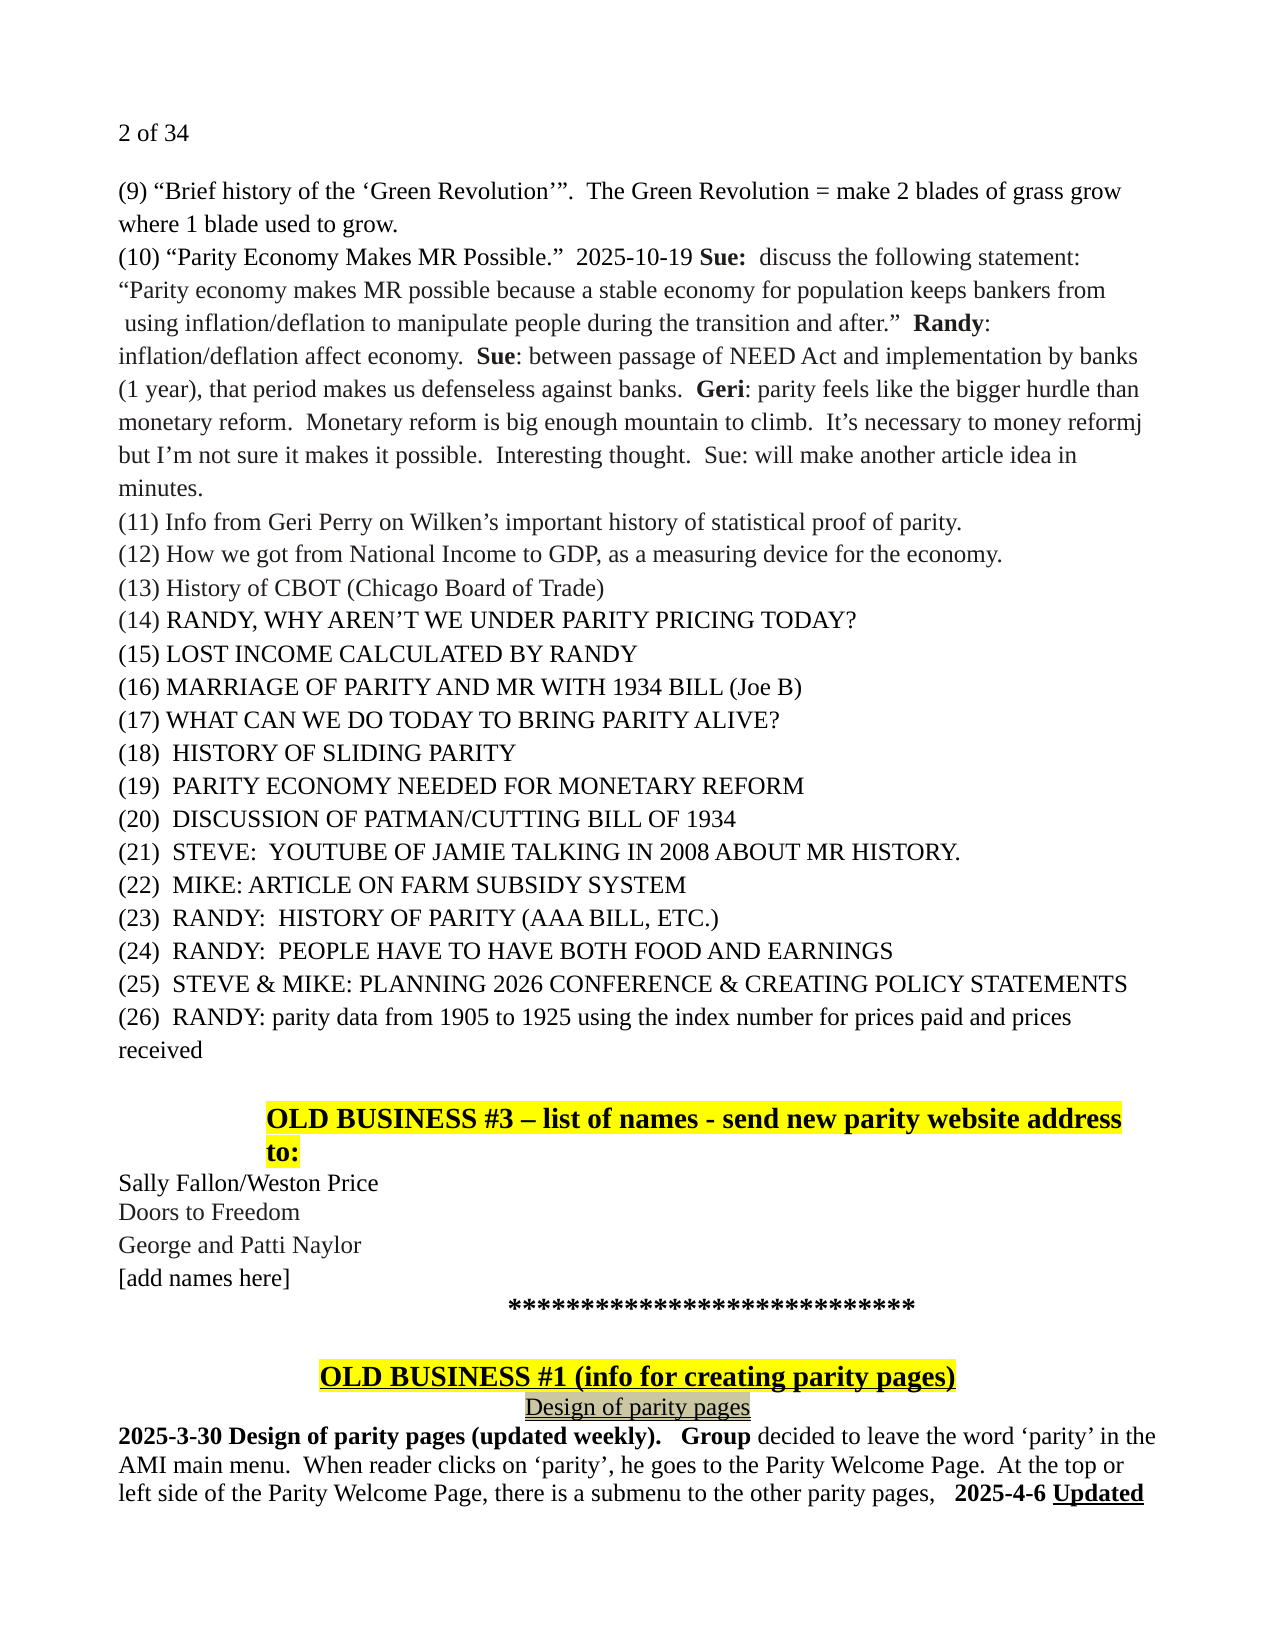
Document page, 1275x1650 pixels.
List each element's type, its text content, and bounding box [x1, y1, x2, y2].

text [add names here] [118, 1263, 1157, 1292]
text (22) MIKE: ARTICLE ON FARM SUBSIDY SYSTEM [118, 870, 1157, 898]
text (21) STEVE: YOUTUBE OF JAMIE TALKING IN 2008 ABOUT MR HISTORY. [118, 837, 1157, 866]
text (25) STEVE & MIKE: PLANNING 2026 CONFERENCE & CREATING POLICY STATEMENTS [118, 969, 1157, 998]
text (19) PARITY ECONOMY NEEDED FOR MONETARY REFORM [118, 771, 1157, 799]
text (20) DISCUSSION OF PATMAN/CUTTING BILL OF 1934 [118, 804, 1157, 832]
text (10) “Parity Economy Makes MR Possible.” 2025-10-19 Sue: discuss the following statement: “Parity economy makes MR possible because a stable economy for population keeps bankers from [118, 242, 1157, 304]
text (13) History of CBOT (Chicago Board of Trade) [118, 573, 1157, 601]
text (26) RANDY: parity data from 1905 to 1925 using the index number for prices paid and prices received [118, 1002, 1157, 1064]
text George and Patti Naylor [118, 1230, 1157, 1258]
text OLD BUSINESS #3 – list of names - send new parity website address to: [266, 1101, 1157, 1168]
text using inflation/deflation to manipulate people during the transition and after.” Randy: inflation/deflation affect economy. Sue: between passage of NEED Act and implementation by banks (1 year), that period makes us defenseless against banks. Geri: parity feels like the bigger hurdle than monetary reform. Monetary reform is big enough mountain to climb. It’s necessary to money reformj but I’m not sure it makes it possible. Interesting thought. Sue: will make another article idea in minutes. [118, 308, 1157, 502]
text 2025-3-30 Design of parity pages (updated weekly). Group decided to leave the word ‘parity’ in the AMI main menu. When reader clicks on ‘parity’, he goes to the Parity Welcome Page. At the top or left side of the Parity Welcome Page, there is a submenu to the other parity pages, 2025-4-6 Updated [118, 1421, 1157, 1507]
text Sally Fallon/Weston Price [118, 1168, 1157, 1197]
text (11) Info from Geri Perry on Wilken’s important history of statistical proof of parity. [118, 507, 1157, 535]
text (9) “Brief history of the ‘Green Revolution’”. The Green Revolution = make 2 blades of grass grow where 1 blade used to grow. [118, 176, 1157, 238]
text (16) MARRIAGE OF PARITY AND MR WITH 1934 BILL (Joe B) [118, 672, 1157, 700]
text (18) HISTORY OF SLIDING PARITY [118, 738, 1157, 766]
text OLD BUSINESS #1 (info for creating parity pages) [118, 1359, 1157, 1392]
text (12) How we got from National Income to GDP, as a measuring device for the economy. [118, 539, 1157, 568]
text Design of parity pages [118, 1392, 1157, 1421]
text (14) RANDY, WHY AREN’T WE UNDER PARITY PRICING TODAY? [118, 606, 1157, 634]
text **************************** [266, 1292, 1157, 1325]
text Doors to Freedom [118, 1197, 1157, 1226]
text (17) WHAT CAN WE DO TODAY TO BRING PARITY ALIVE? [118, 705, 1157, 733]
text (24) RANDY: PEOPLE HAVE TO HAVE BOTH FOOD AND EARNINGS [118, 936, 1157, 964]
text (23) RANDY: HISTORY OF PARITY (AAA BILL, ETC.) [118, 903, 1157, 932]
text (15) LOST INCOME CALCULATED BY RANDY [118, 639, 1157, 667]
